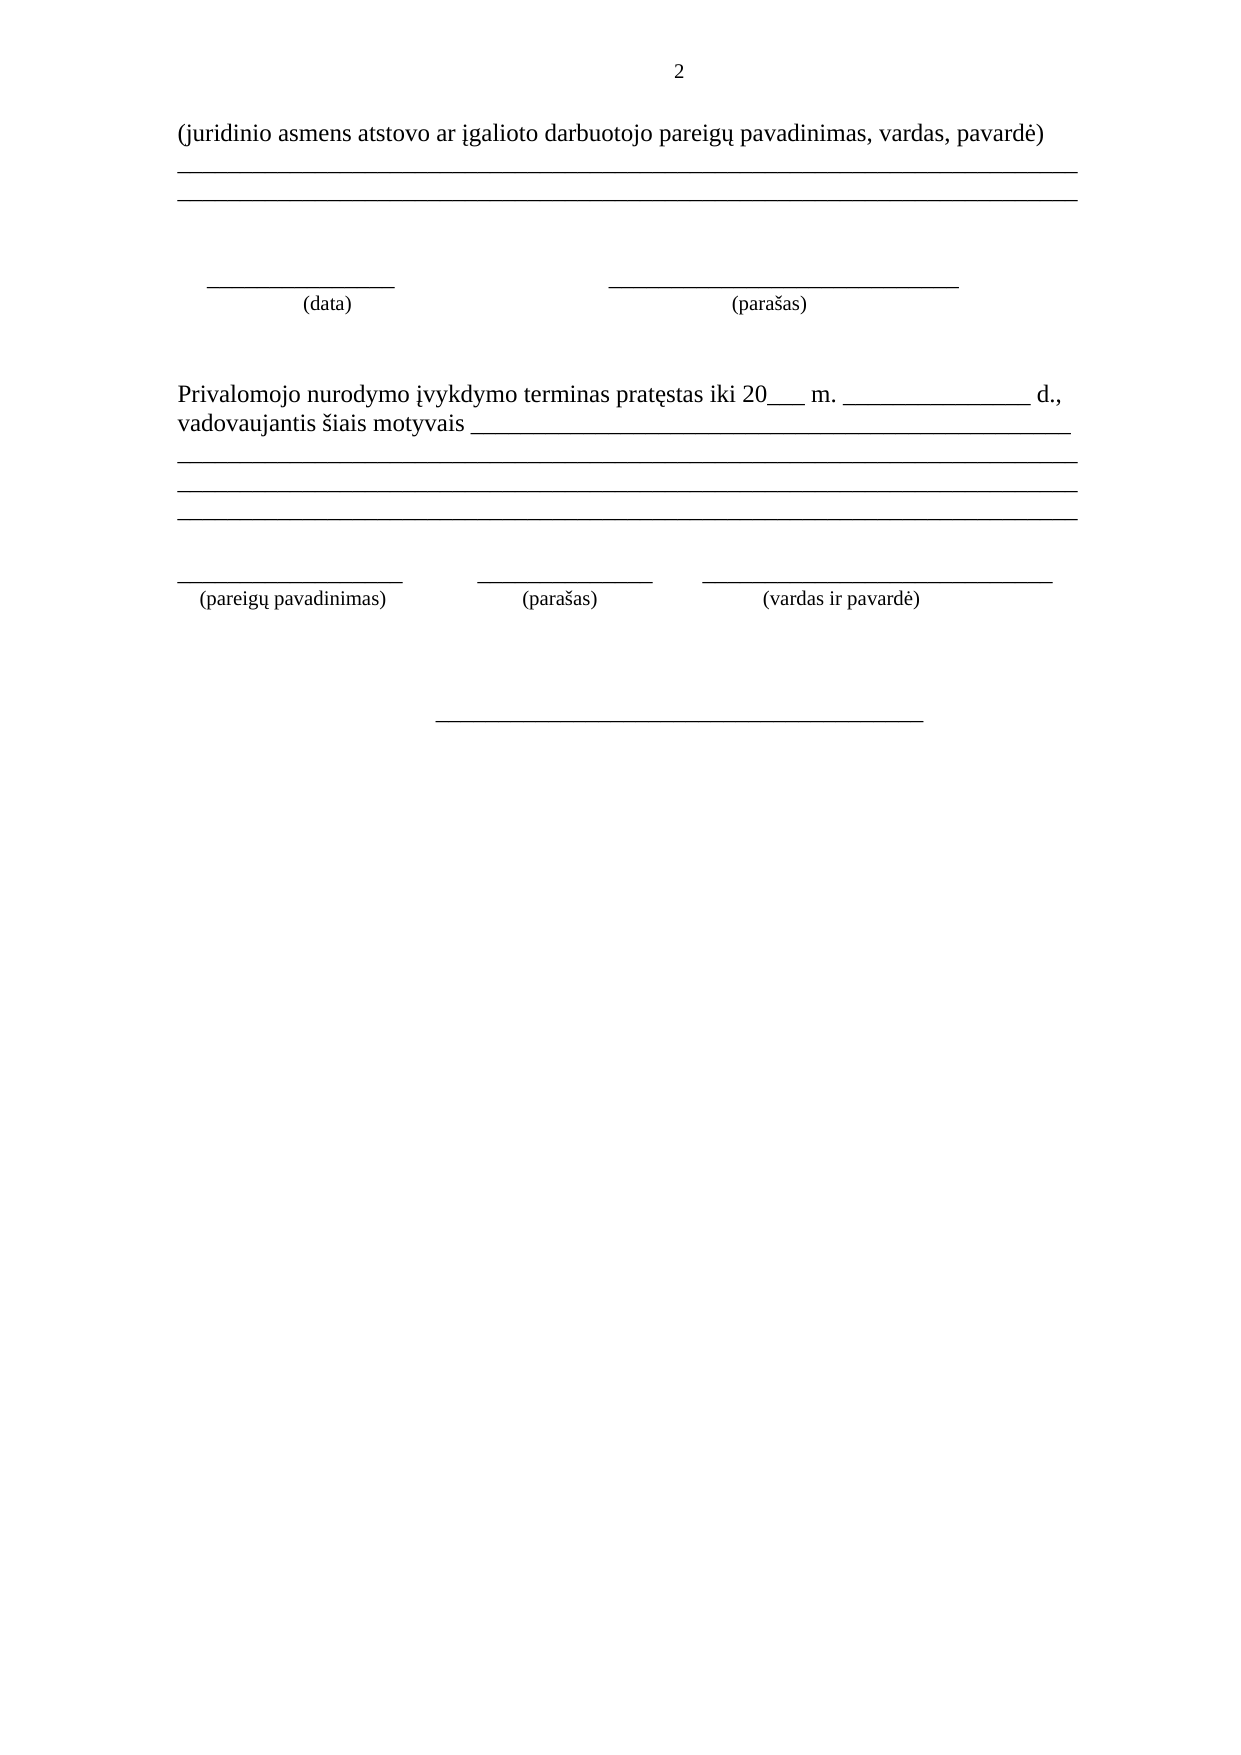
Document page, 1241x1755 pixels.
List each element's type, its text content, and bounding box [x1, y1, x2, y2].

text ________________________________________________________________________ [177, 494, 1181, 523]
text ________________________________________________________________________ [177, 176, 1181, 204]
text _______________ ____________________________ [177, 262, 1181, 291]
text (data) (parašas) [177, 291, 1181, 315]
text vadovaujantis šiais motyvais ________________________________________________ [177, 408, 1181, 437]
text ________________________________________________________________________ [177, 437, 1181, 466]
text (juridinio asmens atstovo ar įgalioto darbuotojo pareigų pavadinimas, vardas, pavardė) [177, 118, 1181, 147]
text ________________________________________________________________________ [177, 147, 1181, 176]
text _______________________________________ [177, 696, 1181, 725]
text __________________ ______________ ____________________________ [177, 557, 1181, 586]
text ________________________________________________________________________ [177, 466, 1181, 494]
text (pareigų pavadinimas) (parašas) (vardas ir pavardė) [177, 586, 1181, 610]
text Privalomojo nurodymo įvykdymo terminas pratęstas iki 20___ m. _______________ d., [177, 379, 1181, 408]
